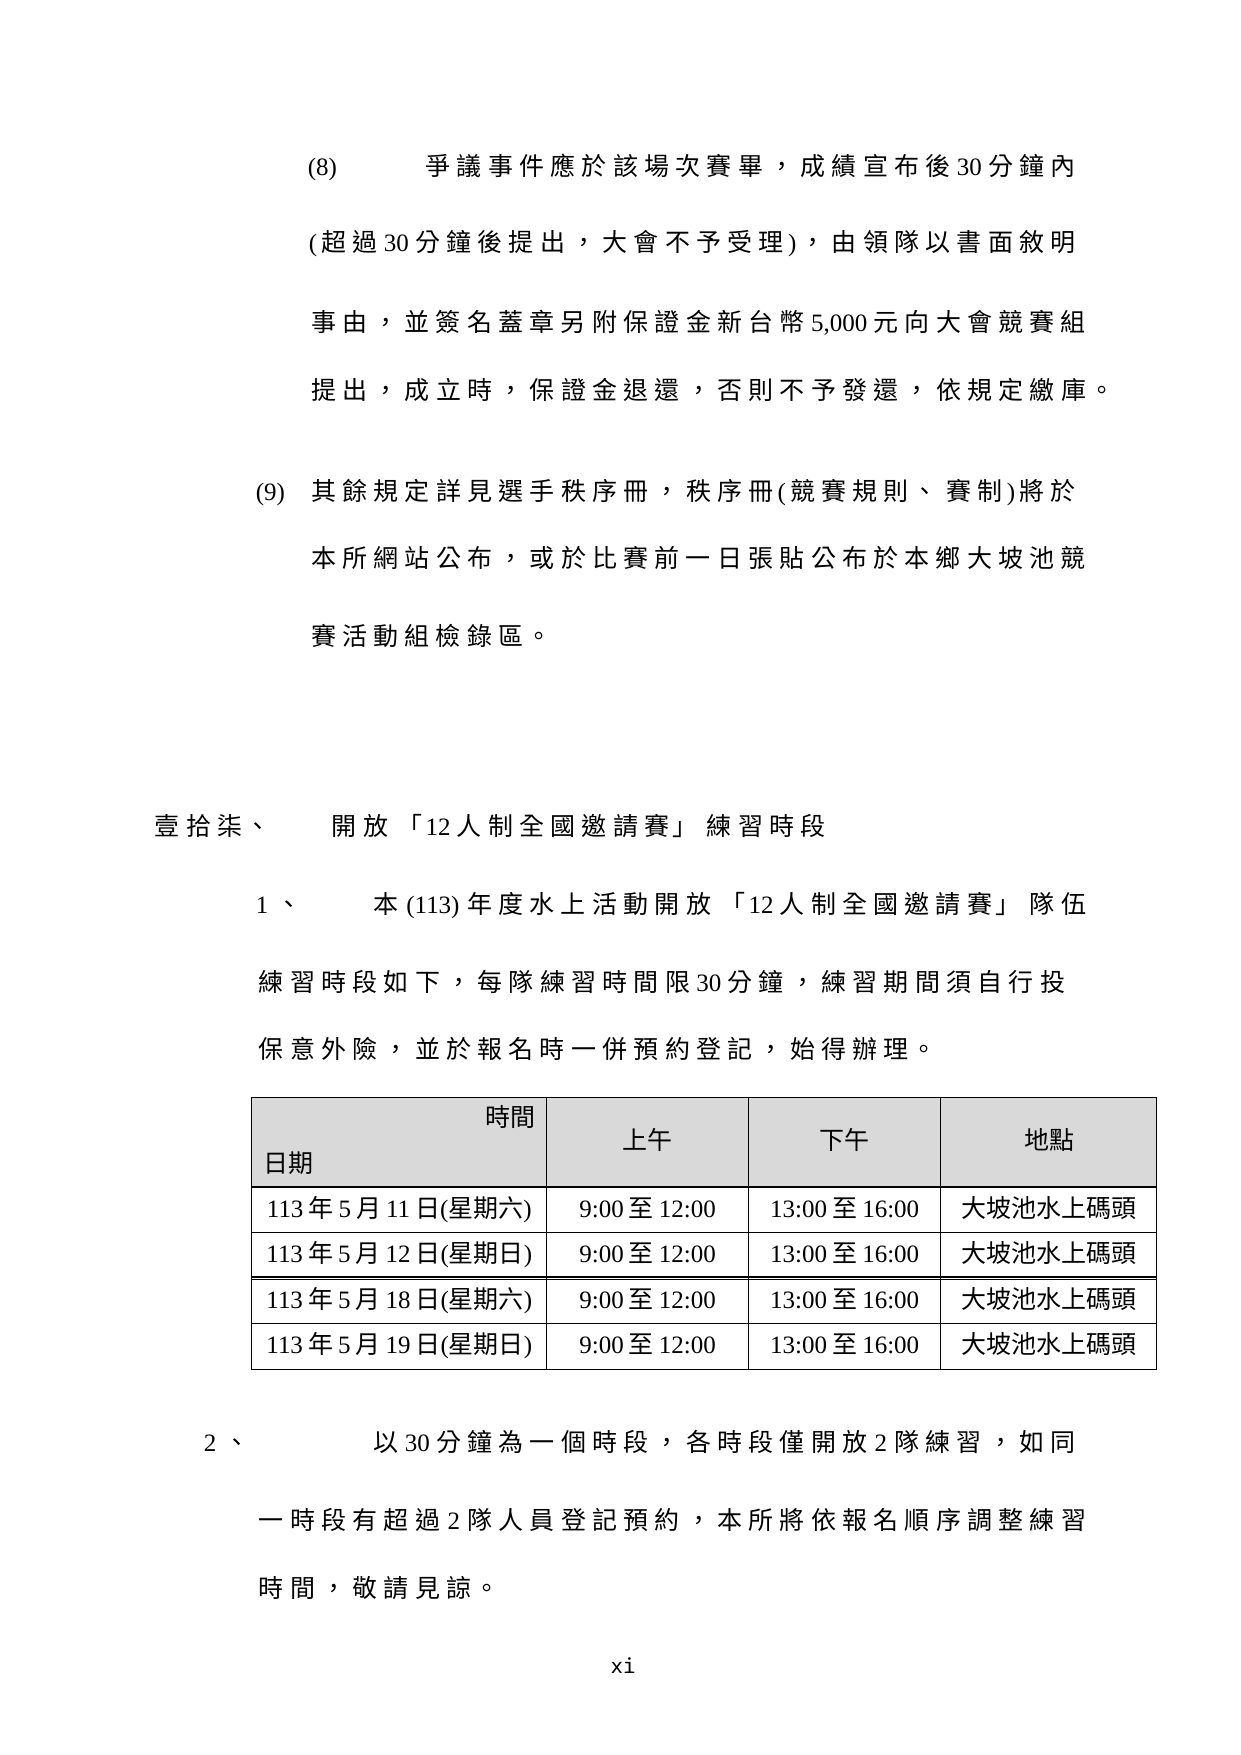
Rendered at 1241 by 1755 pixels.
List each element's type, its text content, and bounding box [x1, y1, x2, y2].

table_cell 大坡池水上碼頭 [941, 1280, 1156, 1323]
table_header 上午 [547, 1098, 748, 1186]
table_cell 9:00至12:00 [547, 1280, 748, 1323]
table_cell 13:00至16:00 [749, 1188, 940, 1232]
list 開放「12人制全國邀請賽」練習時段 [151, 772, 1089, 834]
table_cell 9:00至12:00 [547, 1324, 748, 1369]
table_cell 13:00至16:00 [749, 1233, 940, 1276]
table_header 地點 [941, 1098, 1156, 1186]
list 本(113)年度水上活動開放「12人制全國邀請賽」隊伍練習時段如下，每隊練習時間限30分鐘，練習期間須自行投保意外險，並於報名時一併預約登記，始得辦理。 [252, 850, 1089, 1069]
table_cell 113年5月18日(星期六) [252, 1280, 546, 1323]
table_cell 13:00至16:00 [749, 1280, 940, 1323]
table_cell 9:00至12:00 [547, 1233, 748, 1276]
table_cell 大坡池水上碼頭 [941, 1188, 1156, 1232]
table_cell 113年5月12日(星期日) [252, 1233, 546, 1276]
table_cell 9:00至12:00 [547, 1188, 748, 1232]
list 以30分鐘為一個時段，各時段僅開放2隊練習，如同一時段有超過2隊人員登記預約，本所將依報名順序調整練習時間，敬請見諒。 [202, 1388, 1089, 1607]
table_cell 113年5月11日(星期六) [252, 1188, 546, 1232]
table_cell 大坡池水上碼頭 [941, 1324, 1156, 1369]
table_cell 大坡池水上碼頭 [941, 1233, 1156, 1276]
table_cell 13:00至16:00 [749, 1324, 940, 1369]
list 爭議事件應於該場次賽畢，成績宣布後30分鐘內(超過30分鐘後提出，大會不予受理)，由領隊以書面敘明事由，並簽名蓋章另附保證金新台幣5,000元向大會競賽組提出，成立時，保證金退還，否則不予發還，依規定繳庫。 [302, 112, 1089, 409]
table_header 下午 [749, 1098, 940, 1186]
list 其餘規定詳見選手秩序冊，秩序冊(競賽規則、賽制)將於本所網站公布，或於比賽前一日張貼公布於本鄉大坡池競賽活動組檢錄區。 [252, 437, 1089, 656]
table_cell 113年5月19日(星期日) [252, 1324, 546, 1369]
table_header 時間 日期 [252, 1098, 546, 1186]
